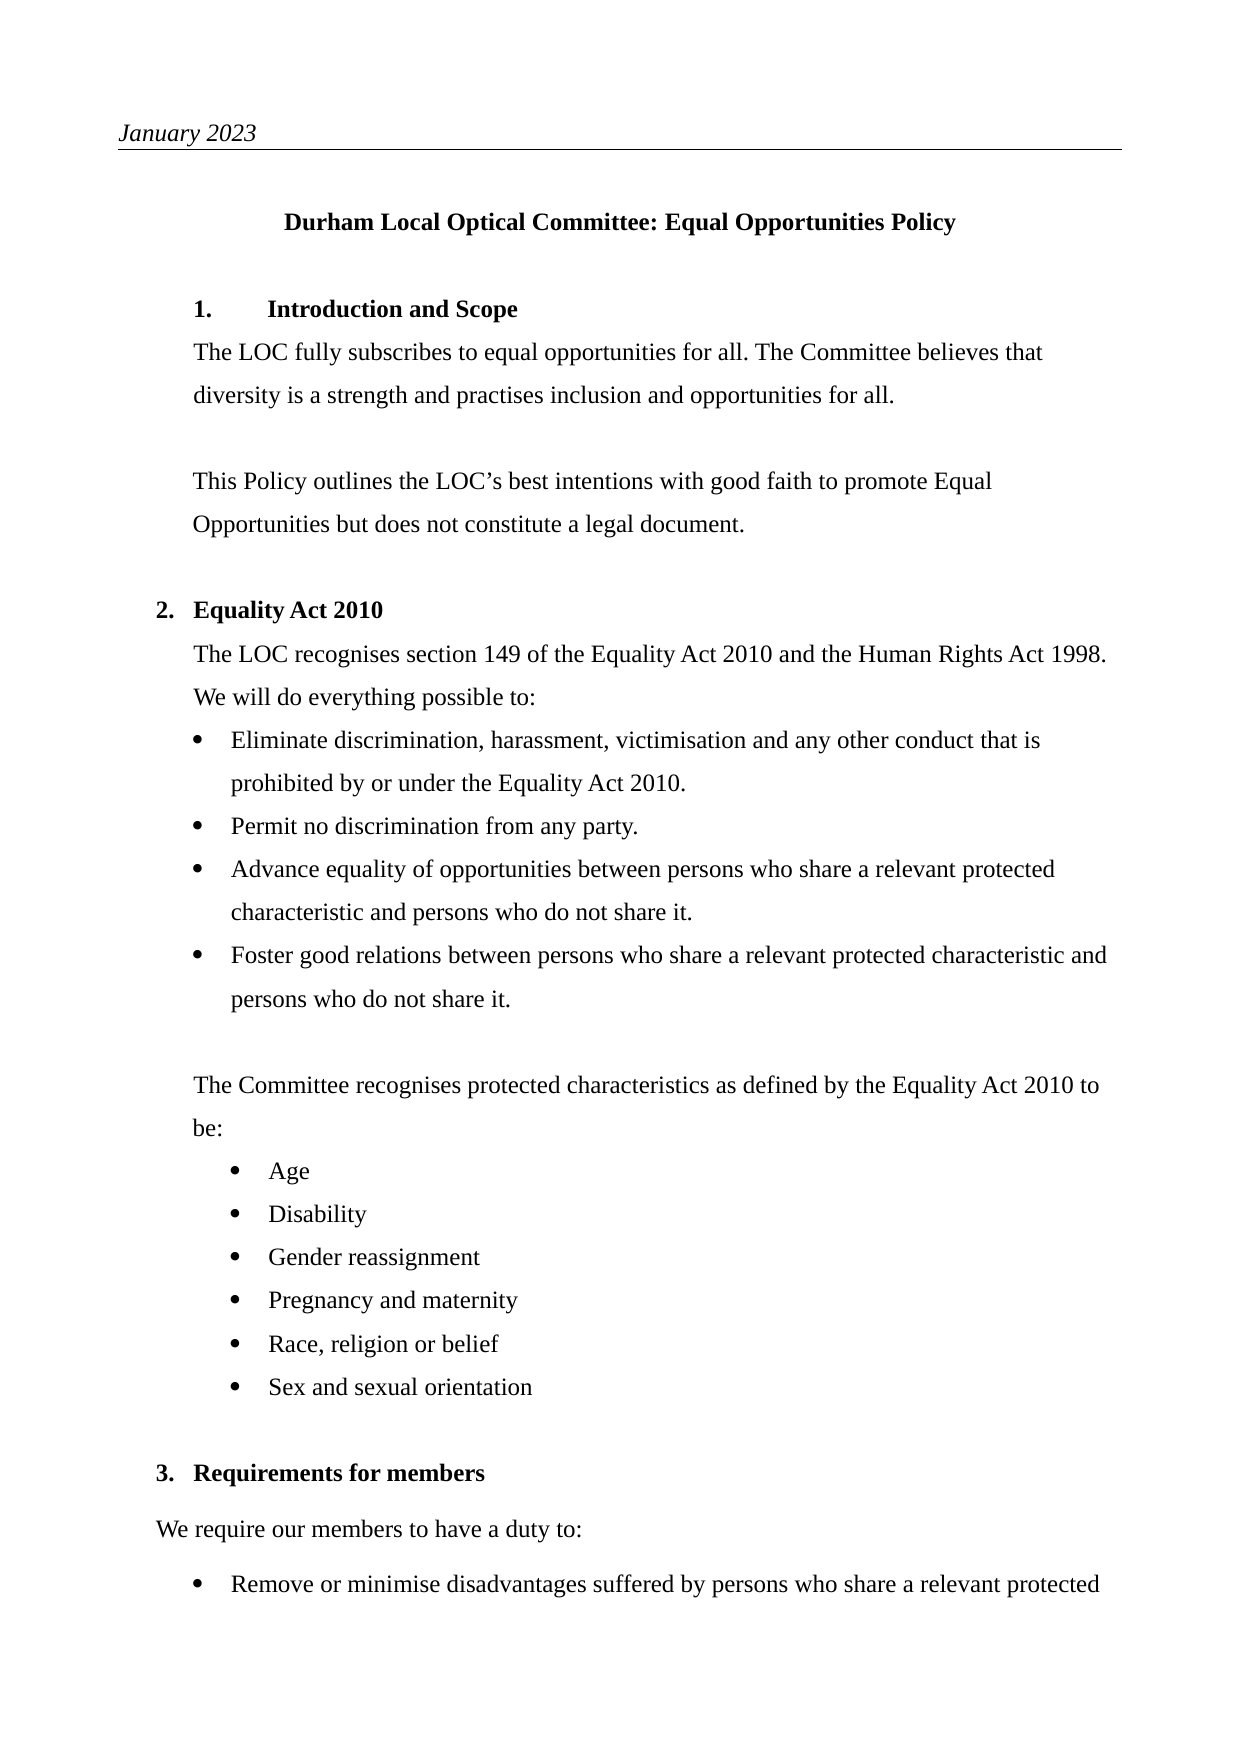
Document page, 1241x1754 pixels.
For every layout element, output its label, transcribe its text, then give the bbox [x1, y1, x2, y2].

text The LOC recognises section 149 of the Equality Act 2010 and the Human Rights Act 1998. We will do everything possible to: [193, 639, 1122, 711]
list Introduction and Scope The LOC fully subscribes to equal opportunities for all. The Committee believes that diversity is a strength and practises inclusion and opportunities for all. [193, 294, 1127, 409]
text The Committee recognises protected characteristics as defined by the Equality Act 2010 to be: [192, 1070, 1122, 1142]
list Advance equality of opportunities between persons who share a relevant protected characteristic and persons who do not share it. [193, 854, 1122, 926]
list Age [231, 1156, 1122, 1185]
list Remove or minimise disadvantages suffered by persons who share a relevant protected [193, 1569, 1122, 1598]
list Eliminate discrimination, harassment, victimisation and any other conduct that is prohibited by or under the Equality Act 2010. [193, 725, 1122, 797]
list Requirements for members [156, 1458, 1122, 1487]
list Race, religion or belief [231, 1329, 1122, 1357]
list Foster good relations between persons who share a relevant protected characteristic and persons who do not share it. [193, 941, 1122, 1012]
text Durham Local Optical Committee: Equal Opportunities Policy [118, 164, 1122, 236]
list Sex and sexual orientation [231, 1372, 1122, 1444]
list This Policy outlines the LOC’s best intentions with good faith to promote Equal Opportunities but does not constitute a legal document. [192, 466, 1127, 581]
list Permit no discrimination from any party. [193, 811, 1122, 840]
list Pregnancy and maternity [231, 1286, 1122, 1314]
list Disability [231, 1199, 1122, 1228]
text January 2023 [118, 118, 1122, 149]
list Equality Act 2010 [156, 596, 1122, 624]
text We require our members to have a duty to: [156, 1514, 1122, 1542]
list Gender reassignment [231, 1242, 1122, 1271]
